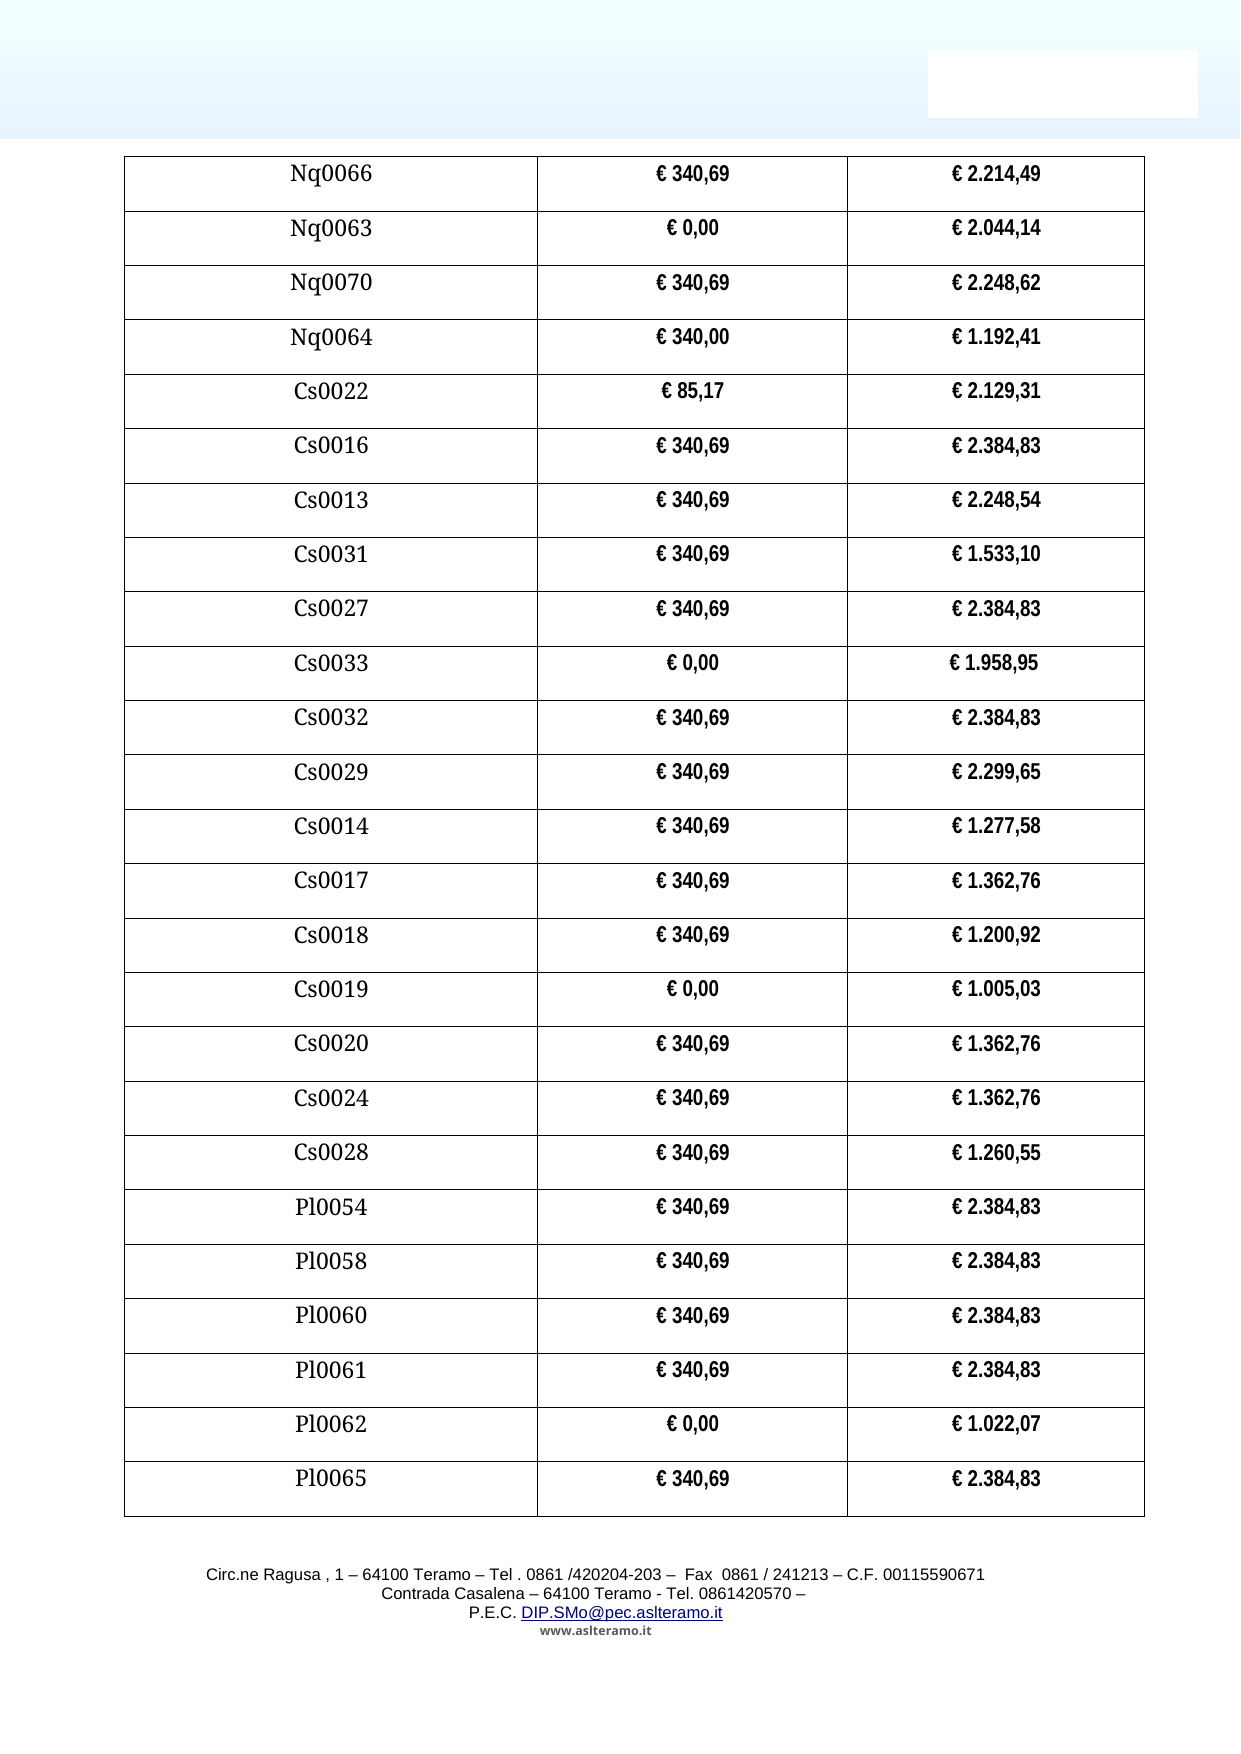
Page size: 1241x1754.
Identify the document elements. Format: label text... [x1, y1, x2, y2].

table_cell Cs0022 [125, 375, 537, 428]
table_cell Cs0019 [125, 973, 537, 1026]
table_cell Cs0017 [125, 864, 537, 917]
table_cell € 1.958,95 [848, 647, 1144, 700]
table_cell € 2.384,83 [848, 1245, 1144, 1298]
table_cell Cs0033 [125, 647, 537, 700]
table_cell € 1.362,76 [848, 1082, 1144, 1135]
table_cell Cs0014 [125, 810, 537, 863]
table_cell Pl0065 [125, 1462, 537, 1516]
table_cell € 2.384,83 [848, 1462, 1144, 1516]
table_cell € 0,00 [538, 1408, 847, 1461]
table_cell Pl0062 [125, 1408, 537, 1461]
table_cell € 340,69 [538, 864, 847, 917]
table_cell € 1.192,41 [848, 320, 1144, 374]
table_cell € 0,00 [538, 647, 847, 700]
table_cell € 1.260,55 [848, 1136, 1144, 1189]
table_cell € 1.362,76 [848, 1027, 1144, 1081]
table_cell € 340,00 [538, 320, 847, 374]
table_cell € 340,69 [538, 157, 847, 211]
table_cell Nq0070 [125, 266, 537, 319]
table_cell € 2.214,49 [848, 157, 1144, 211]
table_cell € 1.005,03 [848, 973, 1144, 1026]
table_cell € 340,69 [538, 1027, 847, 1081]
table_cell € 1.362,76 [848, 864, 1144, 917]
table_cell € 2.299,65 [848, 755, 1144, 809]
table_cell Pl0054 [125, 1190, 537, 1244]
table_cell € 340,69 [538, 1462, 847, 1516]
table_cell Cs0032 [125, 701, 537, 754]
table_cell Cs0031 [125, 538, 537, 591]
table_cell Cs0029 [125, 755, 537, 809]
table_cell € 2.384,83 [848, 592, 1144, 646]
table_cell € 340,69 [538, 484, 847, 537]
table_cell € 340,69 [538, 1190, 847, 1244]
table_cell Cs0028 [125, 1136, 537, 1189]
table_cell Nq0063 [125, 212, 537, 265]
table_cell € 340,69 [538, 266, 847, 319]
table_cell € 340,69 [538, 1245, 847, 1298]
table_cell € 2.129,31 [848, 375, 1144, 428]
table_cell € 2.384,83 [848, 1190, 1144, 1244]
table_cell € 340,69 [538, 755, 847, 809]
table_cell € 2.384,83 [848, 701, 1144, 754]
table_cell € 2.384,83 [848, 1354, 1144, 1407]
table_cell Cs0018 [125, 919, 537, 972]
table_cell € 340,69 [538, 1354, 847, 1407]
table_cell € 340,69 [538, 1136, 847, 1189]
table_cell Pl0060 [125, 1299, 537, 1352]
table_cell € 340,69 [538, 429, 847, 482]
table_cell Cs0013 [125, 484, 537, 537]
table_cell € 85,17 [538, 375, 847, 428]
table_cell € 2.248,54 [848, 484, 1144, 537]
table_cell Nq0066 [125, 157, 537, 211]
table_cell Pl0058 [125, 1245, 537, 1298]
table_cell € 1.200,92 [848, 919, 1144, 972]
table_cell Cs0016 [125, 429, 537, 482]
table_cell € 340,69 [538, 810, 847, 863]
table_cell € 2.248,62 [848, 266, 1144, 319]
table_cell Nq0064 [125, 320, 537, 374]
table_cell € 1.533,10 [848, 538, 1144, 591]
table_cell € 340,69 [538, 1082, 847, 1135]
table_cell € 0,00 [538, 212, 847, 265]
table_cell Pl0061 [125, 1354, 537, 1407]
table_cell Cs0020 [125, 1027, 537, 1081]
table_cell Cs0024 [125, 1082, 537, 1135]
table_cell € 0,00 [538, 973, 847, 1026]
table_cell € 340,69 [538, 592, 847, 646]
table_cell Cs0027 [125, 592, 537, 646]
table_cell € 1.277,58 [848, 810, 1144, 863]
table_cell € 2.384,83 [848, 429, 1144, 482]
table_cell € 1.022,07 [848, 1408, 1144, 1461]
table_cell € 340,69 [538, 919, 847, 972]
table_cell € 2.044,14 [848, 212, 1144, 265]
table_cell € 340,69 [538, 1299, 847, 1352]
table_cell € 340,69 [538, 538, 847, 591]
table_cell € 340,69 [538, 701, 847, 754]
table_cell € 2.384,83 [848, 1299, 1144, 1352]
